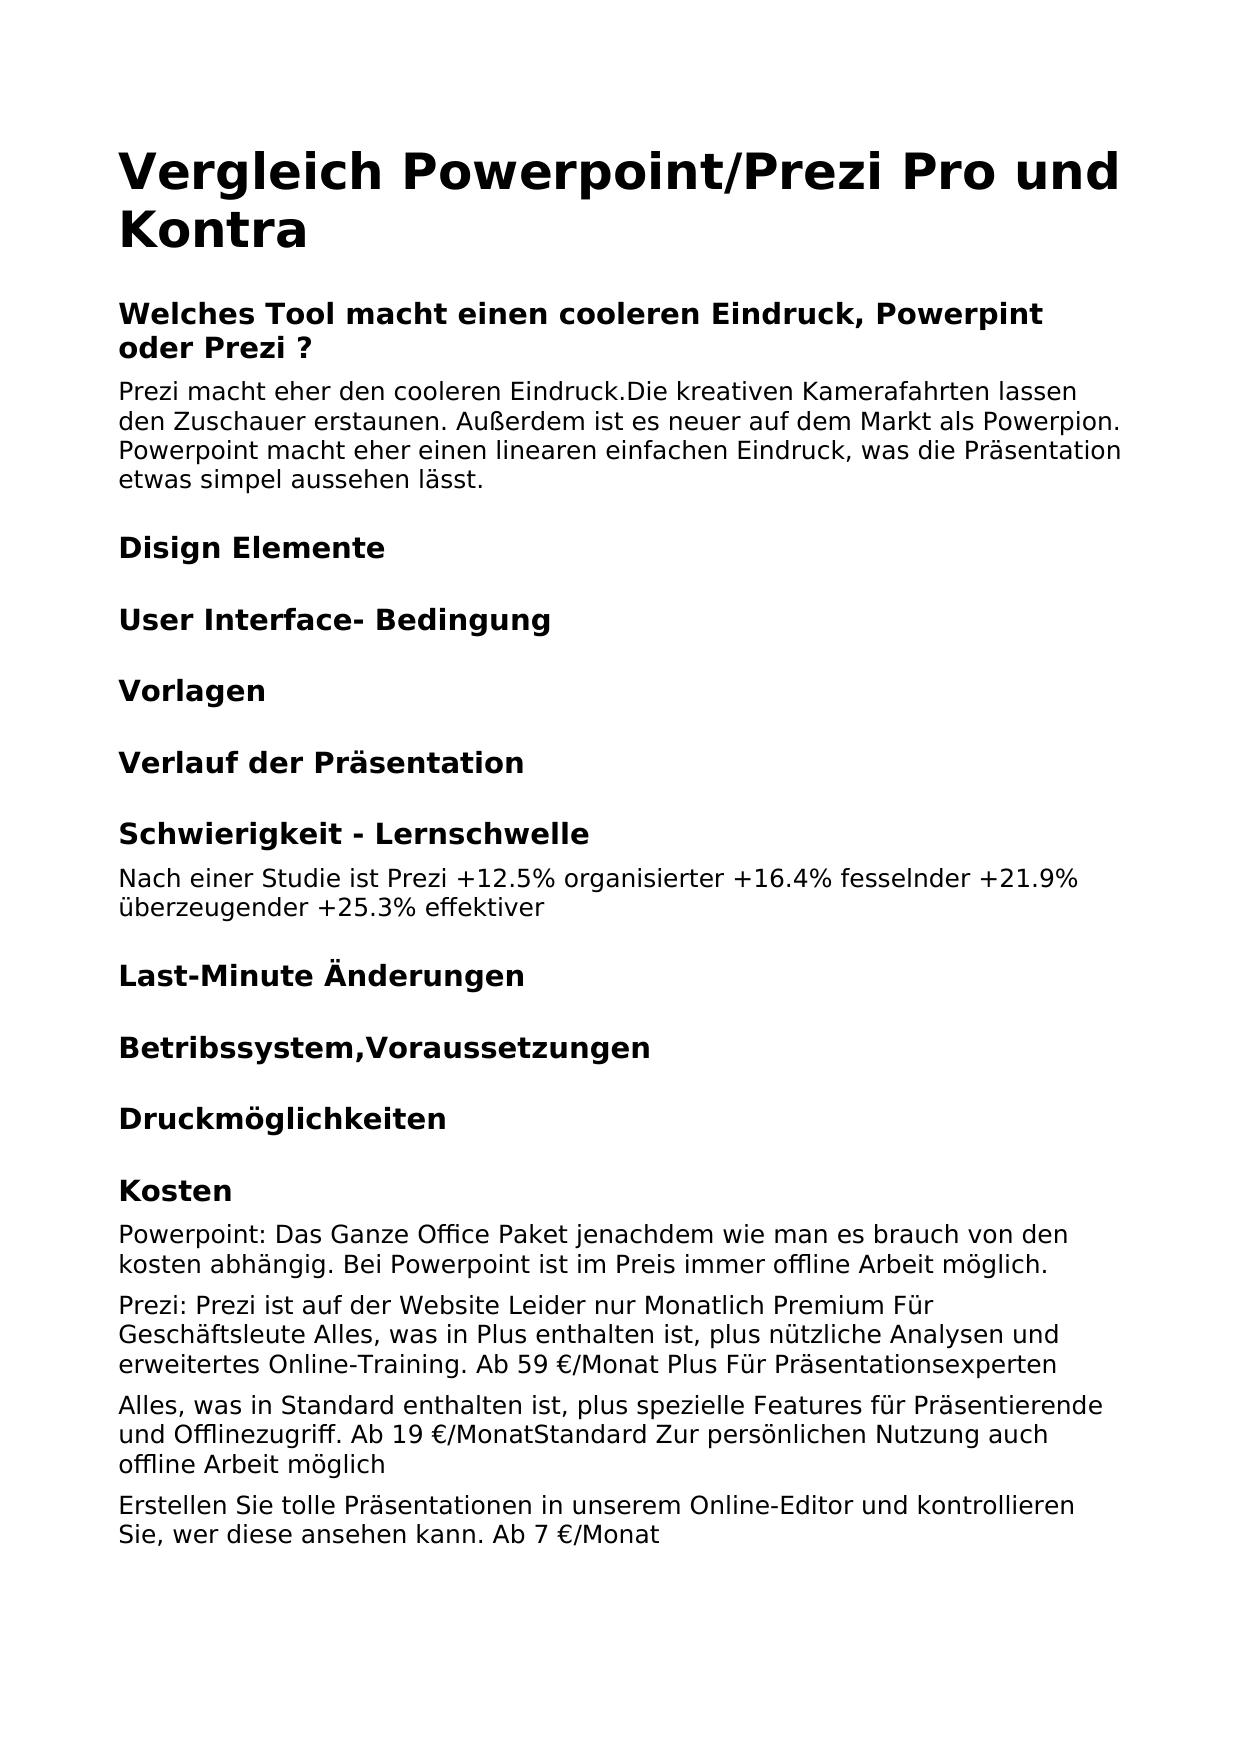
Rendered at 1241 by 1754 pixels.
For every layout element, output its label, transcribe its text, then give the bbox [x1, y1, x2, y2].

subtitle Vorlagen [118, 674, 1122, 708]
text Erstellen Sie tolle Präsentationen in unserem Online-Editor und kontrollieren Sie, wer diese ansehen kann. Ab 7 €/Monat [118, 1491, 1122, 1550]
text Powerpoint: Das Ganze Office Paket jenachdem wie man es brauch von den kosten abhängig. Bei Powerpoint ist im Preis immer offline Arbeit möglich. [118, 1221, 1122, 1279]
subtitle Druckmöglichkeiten [118, 1103, 1122, 1137]
text Nach einer Studie ist Prezi +12.5% organisierter +16.4% fesselnder +21.9% überzeugender +25.3% effektiver [118, 864, 1122, 922]
subtitle Betribssystem,Voraussetzungen [118, 1031, 1122, 1065]
subtitle Verlauf der Präsentation [118, 746, 1122, 780]
text Prezi macht eher den cooleren Eindruck.Die kreativen Kamerafahrten lassen den Zuschauer erstaunen. Außerdem ist es neuer auf dem Markt als Powerpion. Powerpoint macht eher einen linearen einfachen Eindruck, was die Präsentation etwas simpel aussehen lässt. [118, 377, 1122, 494]
text Alles, was in Standard enthalten ist, plus spezielle Features für Präsentierende und Offlinezugriff. Ab 19 €/MonatStandard Zur persönlichen Nutzung auch offline Arbeit möglich [118, 1391, 1122, 1479]
subtitle Vergleich Powerpoint/Prezi Pro und Kontra [118, 143, 1122, 259]
subtitle Disign Elemente [118, 532, 1122, 566]
subtitle Last-Minute Änderungen [118, 960, 1122, 994]
subtitle User Interface- Bedingung [118, 603, 1122, 637]
text Prezi: Prezi ist auf der Website Leider nur Monatlich Premium Für Geschäftsleute Alles, was in Plus enthalten ist, plus nützliche Analysen und erweitertes Online-Training. Ab 59 €/Monat Plus Für Präsentationsexperten [118, 1291, 1122, 1379]
subtitle Schwierigkeit - Lernschwelle [118, 817, 1122, 851]
subtitle Kosten [118, 1174, 1122, 1208]
subtitle Welches Tool macht einen cooleren Eindruck, Powerpint oder Prezi ? [118, 297, 1122, 365]
